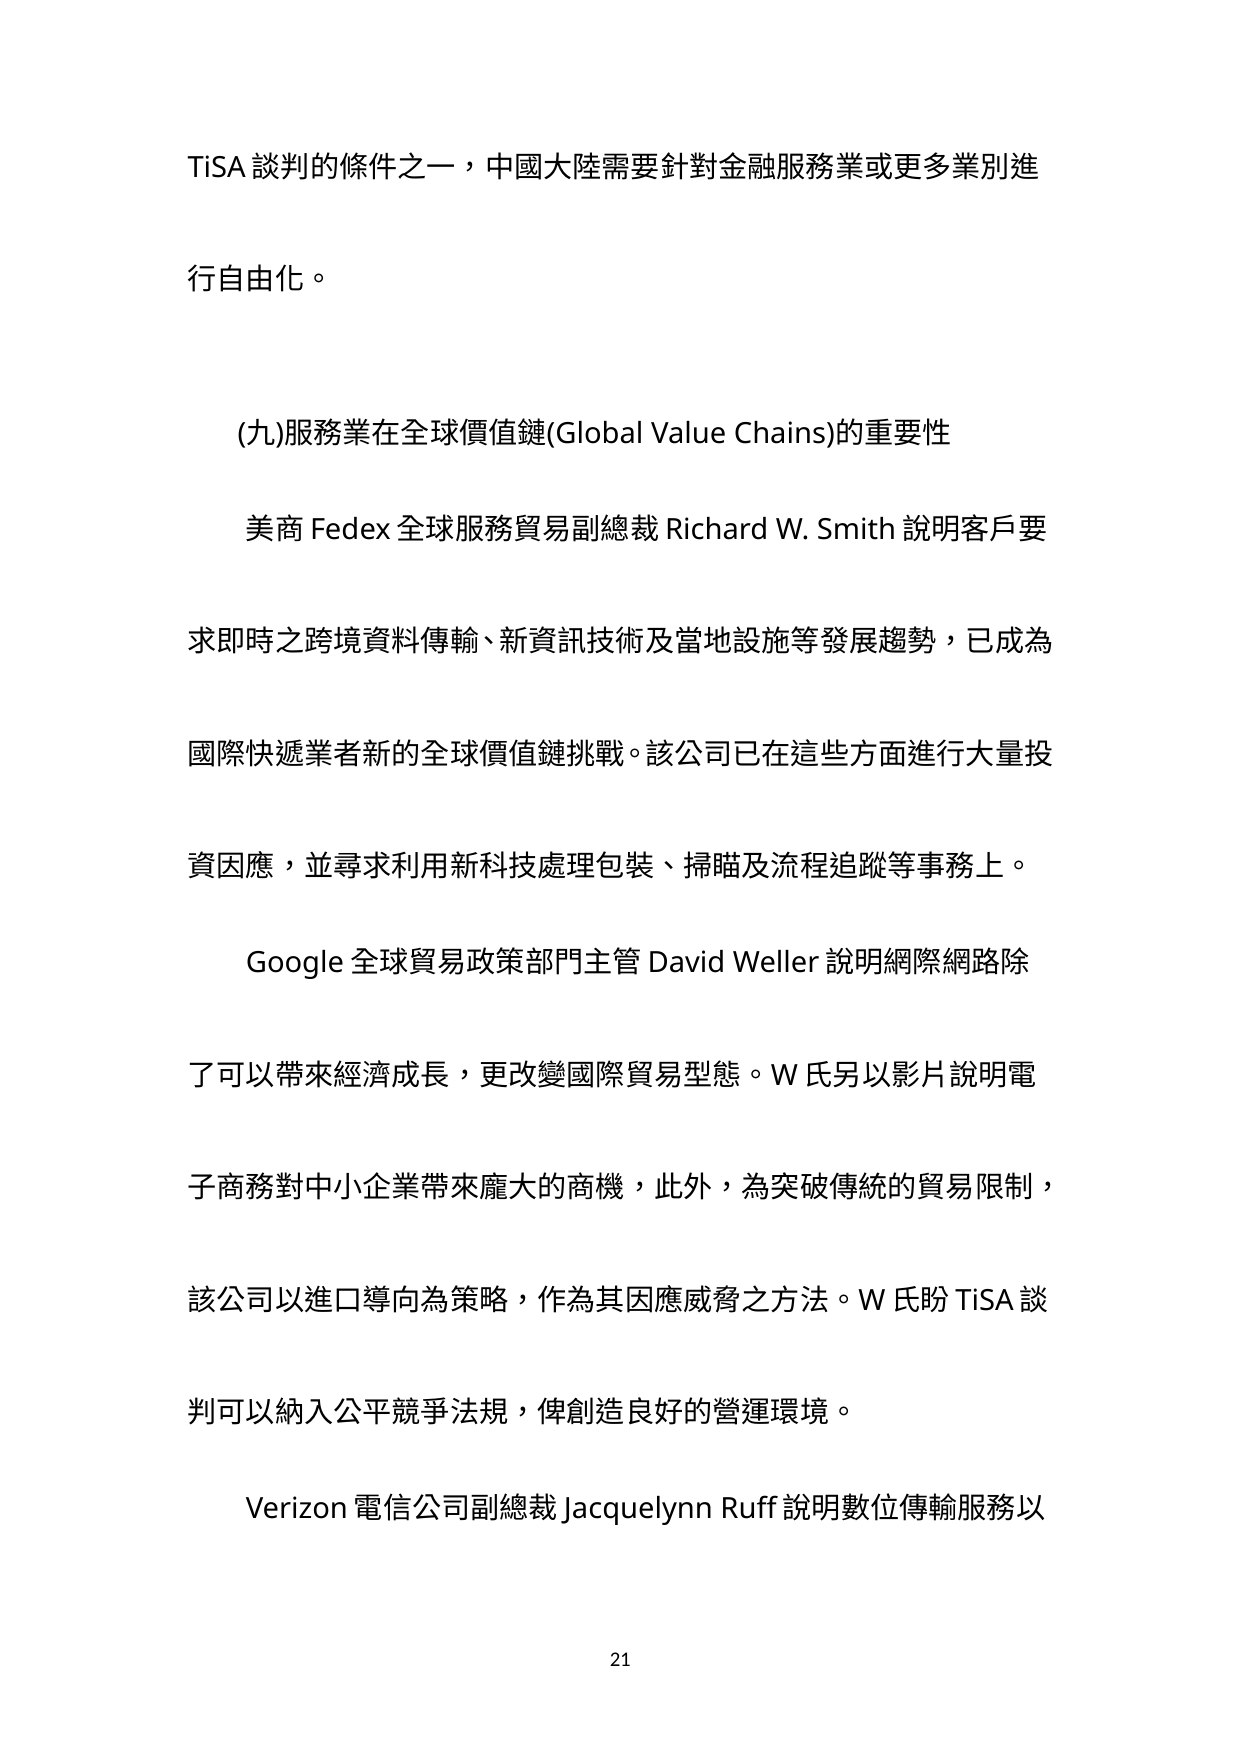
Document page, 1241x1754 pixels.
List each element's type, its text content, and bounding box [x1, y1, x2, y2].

text Verizon電信公司副總裁Jacquelynn Ruff說明數位傳輸服務以不同型態在全球價值鏈中扮演不同的角色，並衍生出如資料處理中心等議題，伊盼該等議題可以整合至FTA中，提供良好的法規規範，以促進創新的服務型態(如雲端服務)，R氏另提及美韓FTA納入有關附加價值服務之規範，並認為隱私保護亦應以法規加以規範。 [187, 1469, 1053, 1544]
subtitle (九)服務業在全球價值鏈(Global Value Chains)的重要性 [237, 393, 1053, 468]
text TiSA談判的條件之一，中國大陸需要針對金融服務業或更多業別進行自由化。 [187, 127, 1053, 314]
text 美商Fedex全球服務貿易副總裁Richard W. Smith說明客戶要求即時之跨境資料傳輸、新資訊技術及當地設施等發展趨勢，已成為國際快遞業者新的全球價值鏈挑戰。該公司已在這些方面進行大量投資因應，並尋求利用新科技處理包裝、掃瞄及流程追蹤等事務上。 [187, 489, 1053, 902]
text Google全球貿易政策部門主管David Weller說明網際網路除了可以帶來經濟成長，更改變國際貿易型態。W氏另以影片說明電子商務對中小企業帶來龐大的商機，此外，為突破傳統的貿易限制，該公司以進口導向為策略，作為其因應威脅之方法。W氏盼TiSA談判可以納入公平競爭法規，俾創造良好的營運環境。 [187, 923, 1053, 1448]
